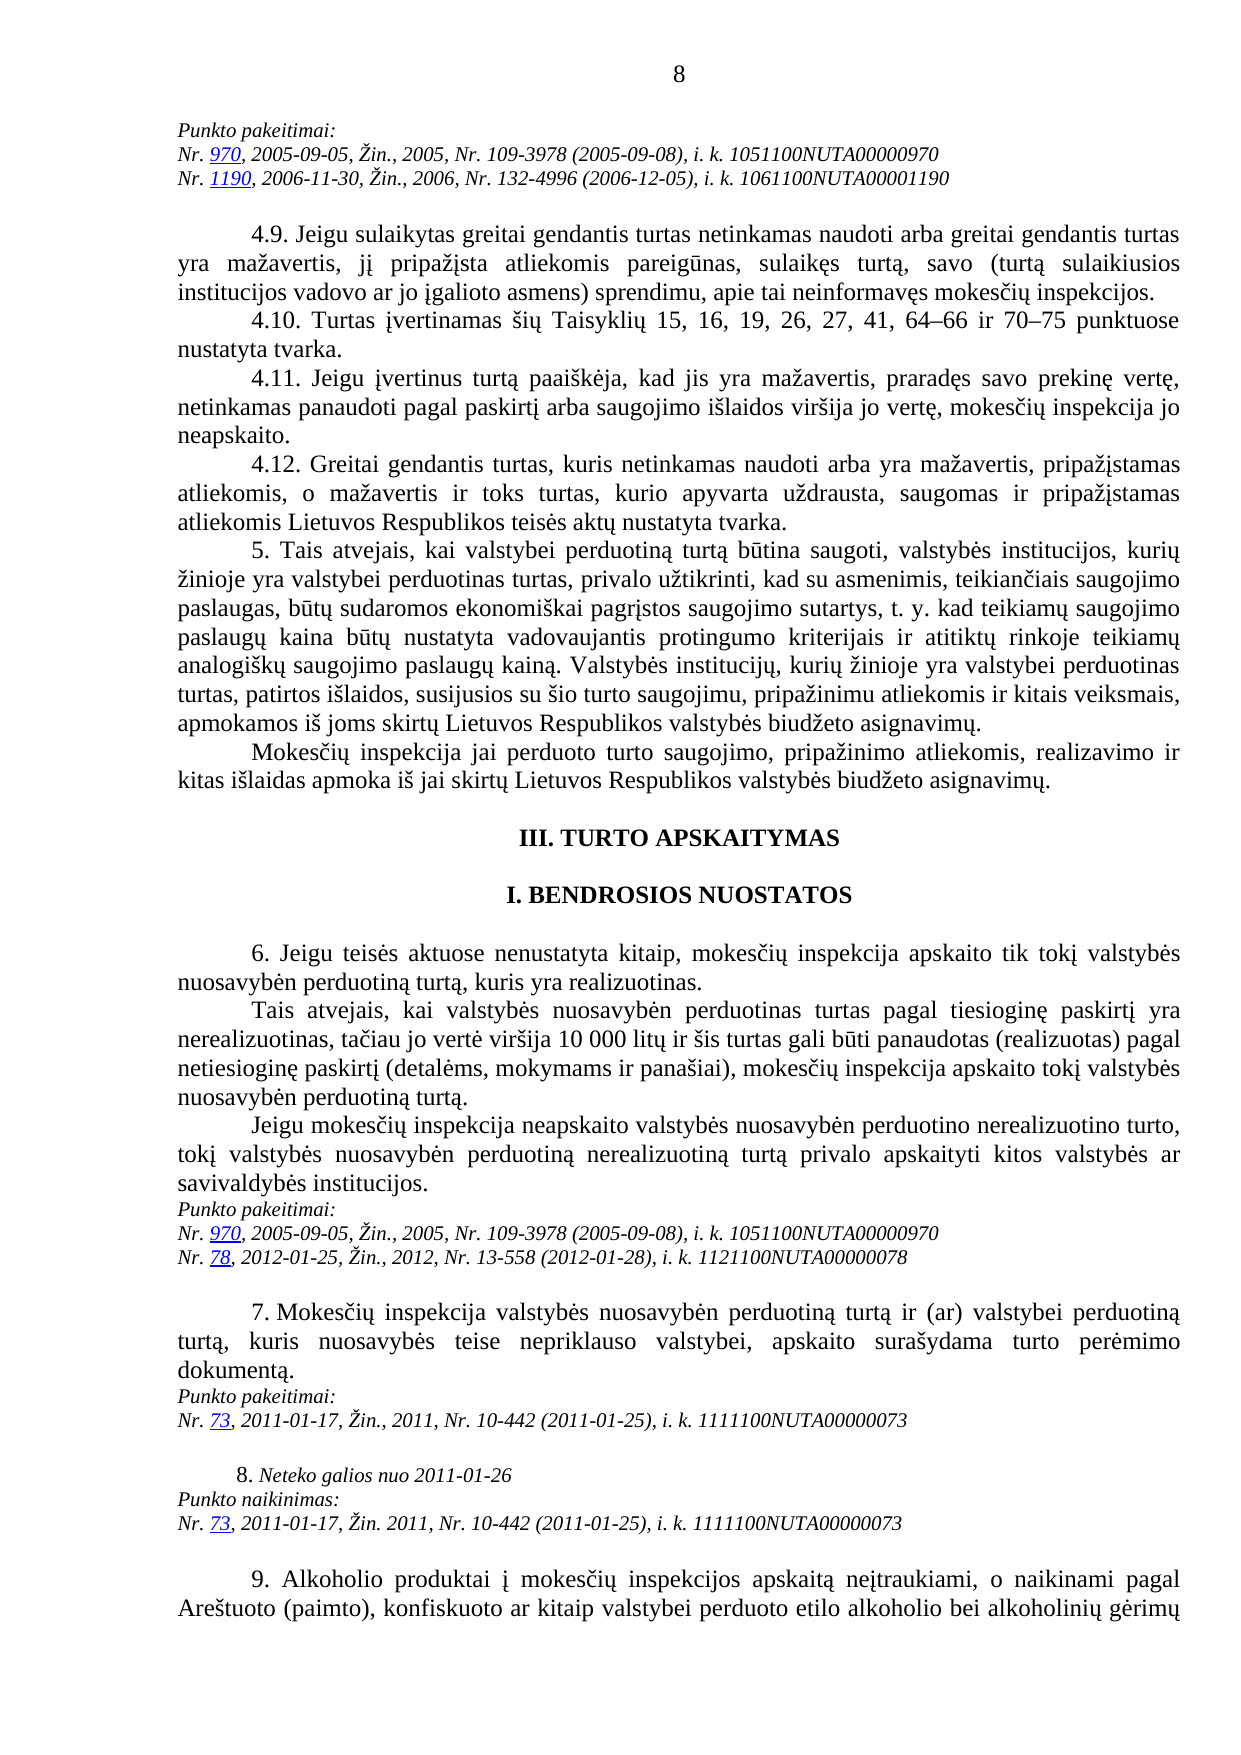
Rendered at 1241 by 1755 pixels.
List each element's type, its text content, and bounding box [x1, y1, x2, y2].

text 4.12. Greitai gendantis turtas, kuris netinkamas naudoti arba yra mažavertis, pripažįstamas atliekomis, o mažavertis ir toks turtas, kurio apyvarta uždrausta, saugomas ir pripažįstamas atliekomis Lietuvos Respublikos teisės aktų nustatyta tvarka. [177, 449, 1181, 535]
text 4.11. Jeigu įvertinus turtą paaiškėja, kad jis yra mažavertis, praradęs savo prekinę vertę, netinkamas panaudoti pagal paskirtį arba saugojimo išlaidos viršija jo vertę, mokesčių inspekcija jo neapskaito. [177, 363, 1181, 449]
text 8. Neteko galios nuo 2011-01-26 [177, 1461, 1181, 1487]
text 7. Mokesčių inspekcija valstybės nuosavybėn perduotiną turtą ir (ar) valstybei perduotiną turtą, kuris nuosavybės teise nepriklauso valstybei, apskaito surašydama turto perėmimo dokumentą. [177, 1297, 1181, 1384]
text Punkto naikinimas: [177, 1487, 1181, 1511]
text Nr. 970, 2005-09-05, Žin., 2005, Nr. 109-3978 (2005-09-08), i. k. 1051100NUTA00000970 [177, 1221, 1181, 1245]
text Punkto pakeitimai: [177, 1384, 1181, 1408]
text 4.9. Jeigu sulaikytas greitai gendantis turtas netinkamas naudoti arba greitai gendantis turtas yra mažavertis, jį pripažįsta atliekomis pareigūnas, sulaikęs turtą, savo (turtą sulaikiusios institucijos vadovo ar jo įgalioto asmens) sprendimu, apie tai neinformavęs mokesčių inspekcijos. [177, 219, 1181, 305]
text Nr. 1190, 2006-11-30, Žin., 2006, Nr. 132-4996 (2006-12-05), i. k. 1061100NUTA00001190 [177, 166, 1181, 190]
text Tais atvejais, kai valstybės nuosavybėn perduotinas turtas pagal tiesioginę paskirtį yra nerealizuotinas, tačiau jo vertė viršija 10 000 litų ir šis turtas gali būti panaudotas (realizuotas) pagal netiesioginę paskirtį (detalėms, mokymams ir panašiai), mokesčių inspekcija apskaito tokį valstybės nuosavybėn perduotiną turtą. [177, 995, 1181, 1110]
text Jeigu mokesčių inspekcija neapskaito valstybės nuosavybėn perduotino nerealizuotino turto, tokį valstybės nuosavybėn perduotiną nerealizuotiną turtą privalo apskaityti kitos valstybės ar savivaldybės institucijos. [177, 1110, 1181, 1197]
text I. BENDROSIOS NUOSTATOS [177, 880, 1181, 909]
text Nr. 73, 2011-01-17, Žin., 2011, Nr. 10-442 (2011-01-25), i. k. 1111100NUTA00000073 [177, 1408, 1181, 1432]
text 4.10. Turtas įvertinamas šių Taisyklių 15, 16, 19, 26, 27, 41, 64–66 ir 70–75 punktuose nustatyta tvarka. [177, 305, 1181, 363]
text 5. Tais atvejais, kai valstybei perduotiną turtą būtina saugoti, valstybės institucijos, kurių žinioje yra valstybei perduotinas turtas, privalo užtikrinti, kad su asmenimis, teikiančiais saugojimo paslaugas, būtų sudaromos ekonomiškai pagrįstos saugojimo sutartys, t. y. kad teikiamų saugojimo paslaugų kaina būtų nustatyta vadovaujantis protingumo kriterijais ir atitiktų rinkoje teikiamų analogiškų saugojimo paslaugų kainą. Valstybės institucijų, kurių žinioje yra valstybei perduotinas turtas, patirtos išlaidos, susijusios su šio turto saugojimu, pripažinimu atliekomis ir kitais veiksmais, apmokamos iš joms skirtų Lietuvos Respublikos valstybės biudžeto asignavimų. [177, 535, 1181, 737]
text Punkto pakeitimai: [177, 1197, 1181, 1221]
text Nr. 78, 2012-01-25, Žin., 2012, Nr. 13-558 (2012-01-28), i. k. 1121100NUTA00000078 [177, 1245, 1181, 1269]
text 6. Jeigu teisės aktuose nenustatyta kitaip, mokesčių inspekcija apskaito tik tokį valstybės nuosavybėn perduotiną turtą, kuris yra realizuotinas. [177, 938, 1181, 995]
text 9. Alkoholio produktai į mokesčių inspekcijos apskaitą neįtraukiami, o naikinami pagal Areštuoto (paimto), konfiskuoto ar kitaip valstybei perduoto etilo alkoholio bei alkoholinių gėrimų [177, 1564, 1181, 1621]
text Nr. 73, 2011-01-17, Žin. 2011, Nr. 10-442 (2011-01-25), i. k. 1111100NUTA00000073 [177, 1511, 1181, 1535]
text Nr. 970, 2005-09-05, Žin., 2005, Nr. 109-3978 (2005-09-08), i. k. 1051100NUTA00000970 [177, 142, 1181, 166]
text III. TURTO APSKAITYMAS [177, 823, 1181, 852]
text Mokesčių inspekcija jai perduoto turto saugojimo, pripažinimo atliekomis, realizavimo ir kitas išlaidas apmoka iš jai skirtų Lietuvos Respublikos valstybės biudžeto asignavimų. [177, 737, 1181, 794]
text Punkto pakeitimai: [177, 118, 1181, 142]
